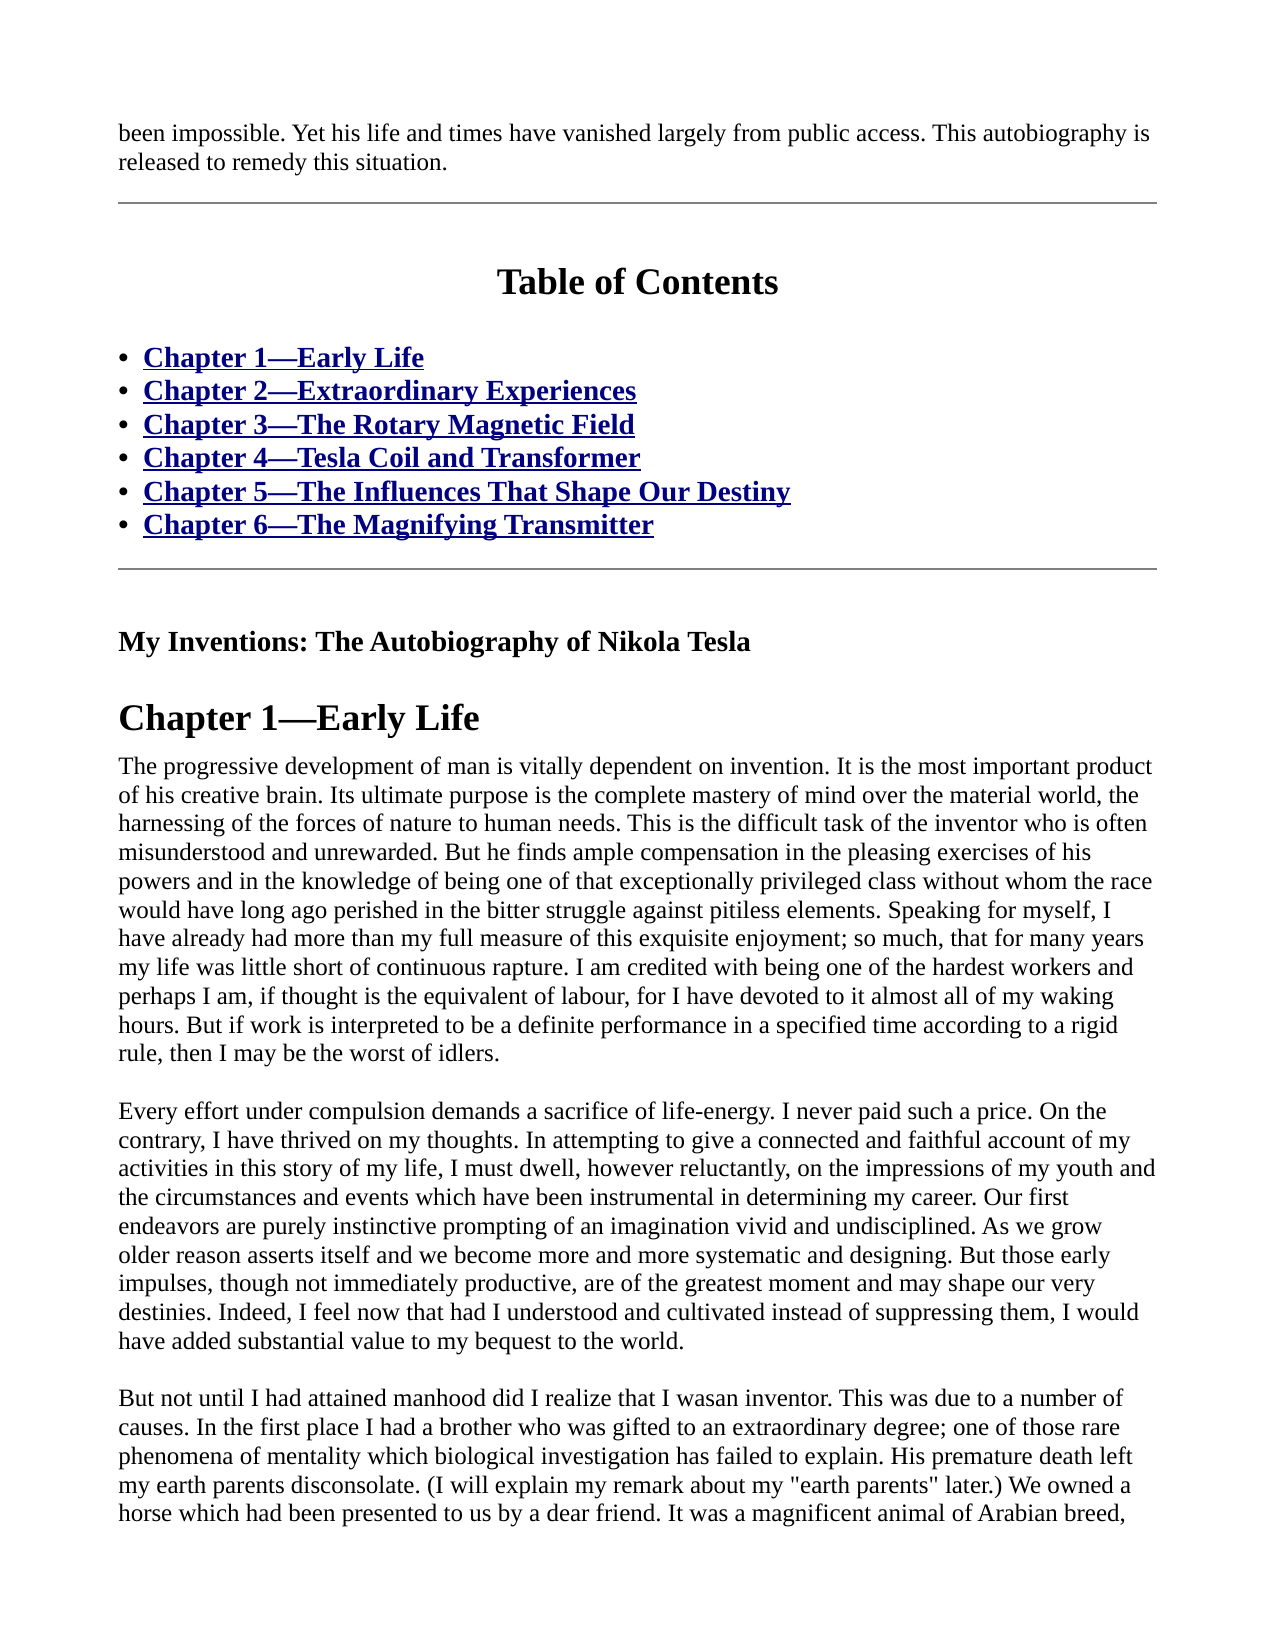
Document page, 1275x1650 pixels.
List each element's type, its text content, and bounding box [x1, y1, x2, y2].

text The progressive development of man is vitally dependent on invention. It is the most important product of his creative brain. Its ultimate purpose is the complete mastery of mind over the material world, the harnessing of the forces of nature to human needs. This is the difficult task of the inventor who is often misunderstood and unrewarded. But he finds ample compensation in the pleasing exercises of his powers and in the knowledge of being one of that exceptionally privileged class without whom the race would have long ago perished in the bitter struggle against pitiless elements. Speaking for myself, I have already had more than my full measure of this exquisite enjoyment; so much, that for many years my life was little short of continuous rapture. I am credited with being one of the hardest workers and perhaps I am, if thought is the equivalent of labour, for I have devoted to it almost all of my waking hours. But if work is interpreted to be a definite performance in a specified time according to a rigid rule, then I may be the worst of idlers. Every effort under compulsion demands a sacrifice of life-energy. I never paid such a price. On the contrary, I have thrived on my thoughts. In attempting to give a connected and faithful account of my activities in this story of my life, I must dwell, however reluctantly, on the impressions of my youth and the circumstances and events which have been instrumental in determining my career. Our first endeavors are purely instinctive prompting of an imagination vivid and undisciplined. As we grow older reason asserts itself and we become more and more systematic and designing. But those early impulses, though not immediately productive, are of the greatest moment and may shape our very destinies. Indeed, I feel now that had I understood and cultivated instead of suppressing them, I would have added substantial value to my bequest to the world. But not until I had attained manhood did I realize that I wasan inventor. This was due to a number of causes. In the first place I had a brother who was gifted to an extraordinary degree; one of those rare phenomena of mentality which biological investigation has failed to explain. His premature death left my earth parents disconsolate. (I will explain my remark about my "earth parents" later.) We owned a horse which had been presented to us by a dear friend. It was a magnificent animal of Arabian breed, [118, 751, 1157, 1527]
subtitle My Inventions: The Autobiography of Nikola Tesla [118, 624, 1157, 658]
subtitle • Chapter 1—Early Life • Chapter 2—Extraordinary Experiences • Chapter 3—The Rotary Magnetic Field • Chapter 4—Tesla Coil and Transformer • Chapter 5—The Influences That Shape Our Destiny • Chapter 6—The Magnifying Transmitter [118, 340, 1157, 541]
text been impossible. Yet his life and times have vanished largely from public access. This autobiography is released to remedy this situation. [118, 118, 1157, 176]
subtitle Table of Contents [118, 259, 1157, 302]
subtitle Chapter 1—Early Life [118, 695, 1157, 738]
